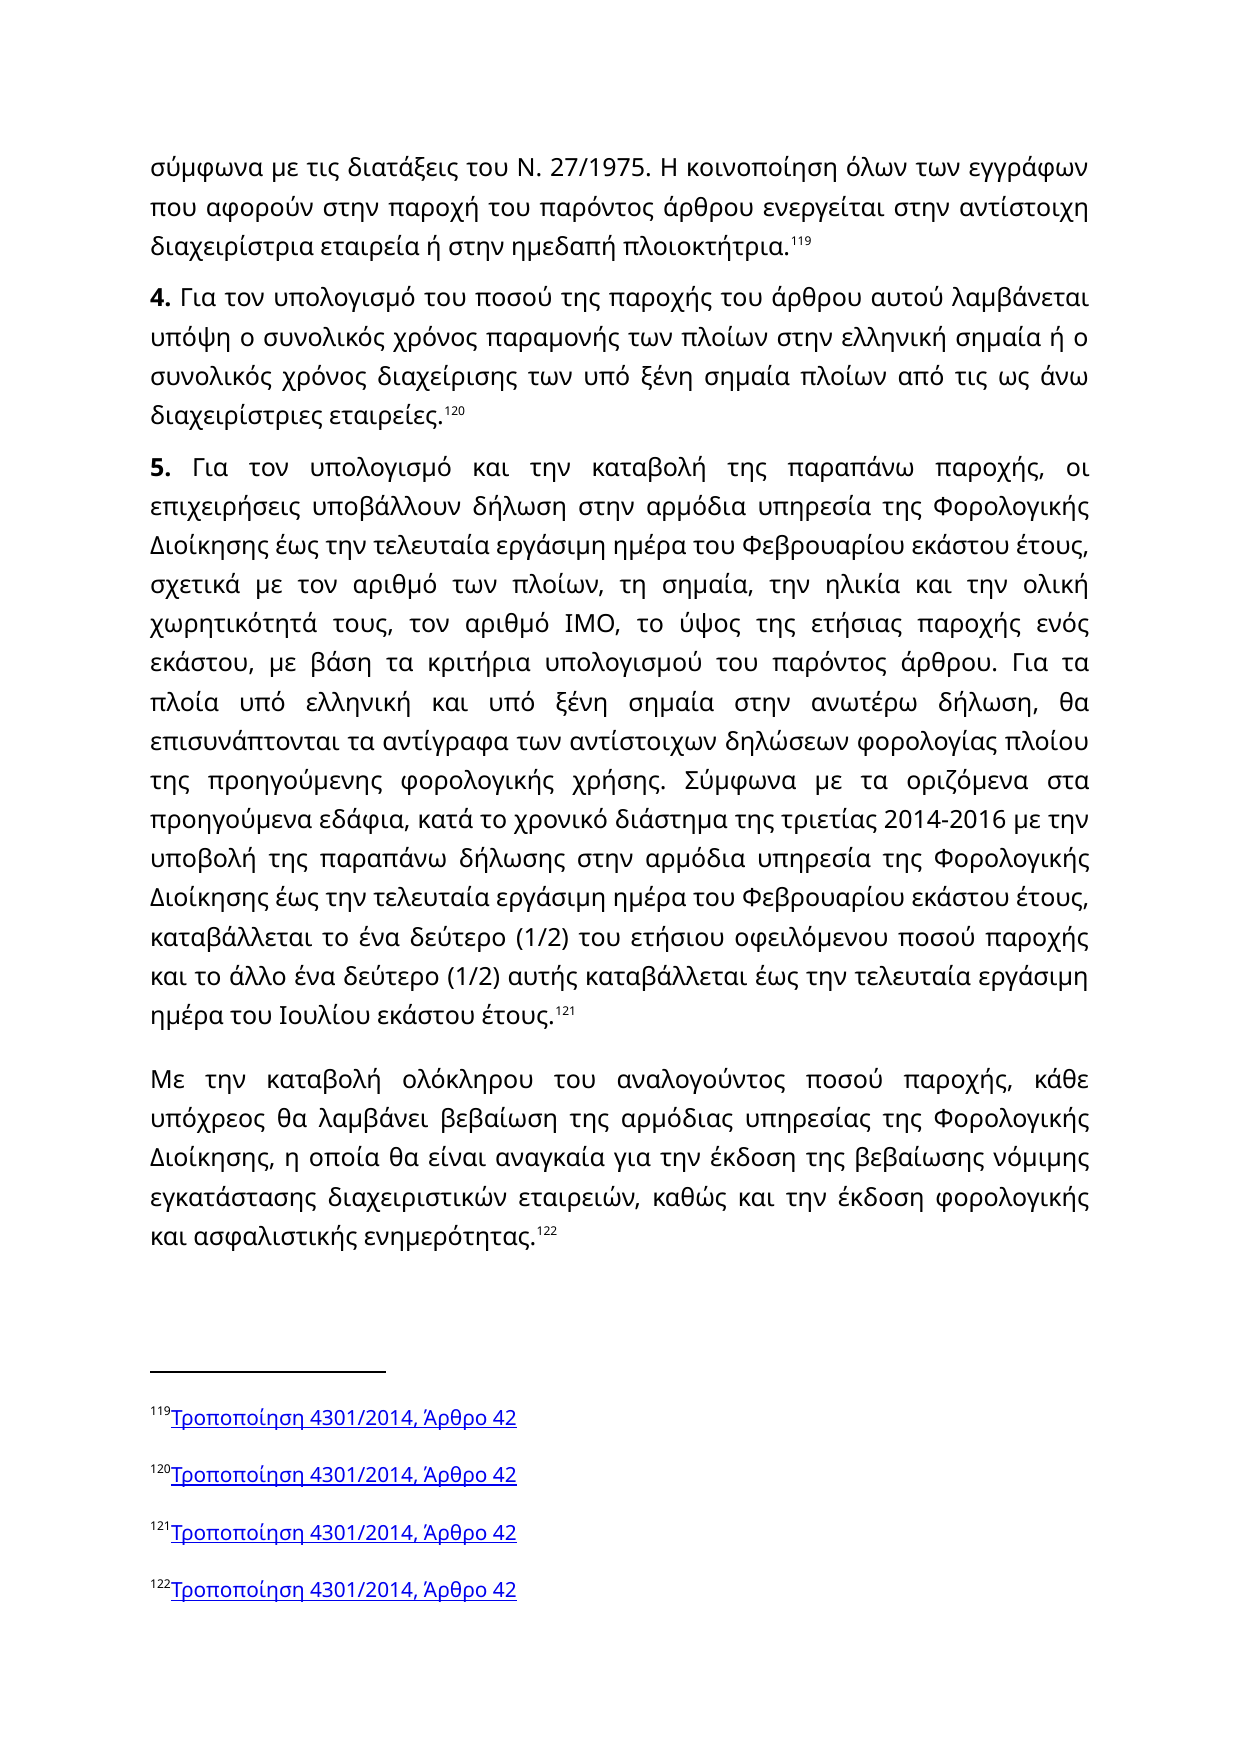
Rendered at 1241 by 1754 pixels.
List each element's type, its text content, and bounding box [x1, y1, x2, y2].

text Με την καταβολή ολόκληρου του αναλογούντος ποσού παροχής, κάθε υπόχρεος θα λαμβάνει βεβαίωση της αρμόδιας υπηρεσίας της Φορολογικής Διοίκησης, η οποία θα είναι αναγκαία για την έκδοση της βεβαίωσης νόμιμης εγκατάστασης διαχειριστικών εταιρειών, καθώς και την έκδοση φορολογικής και ασφαλιστικής ενημερότητας. [150, 1062, 1090, 1252]
text Τροποποίηση 4301/2014, Άρθρο 42 [150, 1460, 1090, 1489]
text Τροποποίηση 4301/2014, Άρθρο 42 [150, 1576, 1090, 1604]
text Τροποποίηση 4301/2014, Άρθρο 42 [150, 1403, 1090, 1431]
text σύμφωνα με τις διατάξεις του Ν. 27/1975. Η κοινοποίηση όλων των εγγράφων που αφορούν στην παροχή του παρόντος άρθρου ενεργείται στην αντίστοιχη διαχειρίστρια εταιρεία ή στην ημεδαπή πλοιοκτήτρια. [150, 150, 1090, 262]
text Τροποποίηση 4301/2014, Άρθρο 42 [150, 1518, 1090, 1546]
text 4. Για τον υπολογισμό του ποσού της παροχής του άρθρου αυτού λαμβάνεται υπόψη ο συνολικός χρόνος παραμονής των πλοίων στην ελληνική σημαία ή ο συνολικός χρόνος διαχείρισης των υπό ξένη σημαία πλοίων από τις ως άνω διαχειρίστριες εταιρείες. [150, 280, 1090, 432]
text 5. Για τον υπολογισμό και την καταβολή της παραπάνω παροχής, οι επιχειρήσεις υποβάλλουν δήλωση στην αρμόδια υπηρεσία της Φορολογικής Διοίκησης έως την τελευταία εργάσιμη ημέρα του Φεβρουαρίου εκάστου έτους, σχετικά με τον αριθμό των πλοίων, τη σημαία, την ηλικία και την ολική χωρητικότητά τους, τον αριθμό ΙΜΟ, το ύψος της ετήσιας παροχής ενός εκάστου, με βάση τα κριτήρια υπολογισμού του παρόντος άρθρου. Για τα πλοία υπό ελληνική και υπό ξένη σημαία στην ανωτέρω δήλωση, θα επισυνάπτονται τα αντίγραφα των αντίστοιχων δηλώσεων φορολογίας πλοίου της προηγούμενης φορολογικής χρήσης. Σύμφωνα με τα οριζόμενα στα προηγούμενα εδάφια, κατά το χρονικό διάστημα της τριετίας 2014-2016 με την υποβολή της παραπάνω δήλωσης στην αρμόδια υπηρεσία της Φορολογικής Διοίκησης έως την τελευταία εργάσιμη ημέρα του Φεβρουαρίου εκάστου έτους, καταβάλλεται το ένα δεύτερο (1/2) του ετήσιου οφειλόμενου ποσού παροχής και το άλλο ένα δεύτερο (1/2) αυτής καταβάλλεται έως την τελευταία εργάσιμη ημέρα του Ιουλίου εκάστου έτους. [150, 449, 1090, 1032]
